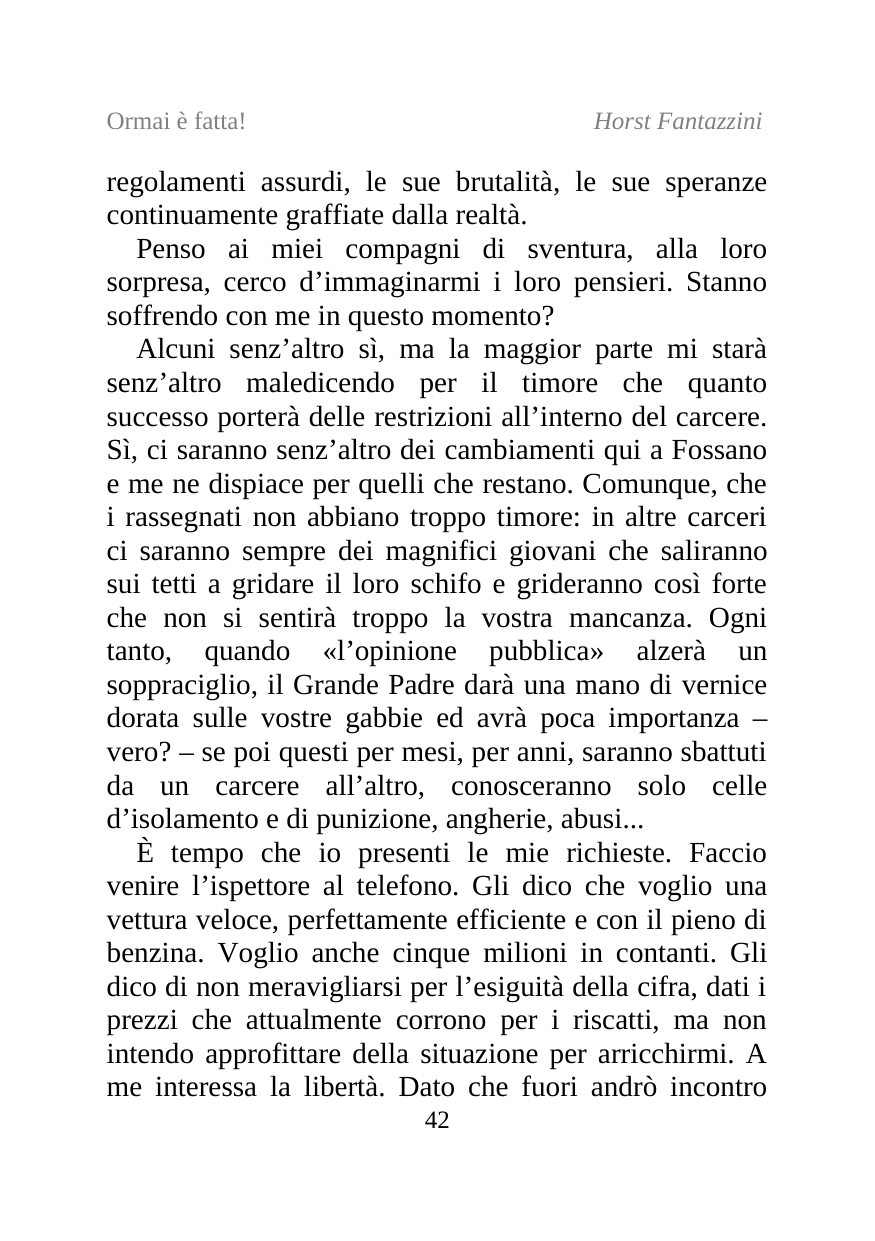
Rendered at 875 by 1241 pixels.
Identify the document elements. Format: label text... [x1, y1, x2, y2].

text Alcuni senz’altro sì, ma la maggior parte mi starà senz’altro maledicendo per il timore che quanto successo porterà delle restrizioni all’interno del carcere. Sì, ci saranno senz’altro dei cambiamenti qui a Fossano e me ne dispiace per quelli che restano. Comunque, che i rassegnati non abbiano troppo timore: in altre carceri ci saranno sempre dei magnifici giovani che saliranno sui tetti a gridare il loro schifo e grideranno così forte che non si sentirà troppo la vostra mancanza. Ogni tanto, quando «l’opinione pubblica» alzerà un soppraciglio, il Grande Padre darà una mano di vernice dorata sulle vostre gabbie ed avrà poca importanza – vero? – se poi questi per mesi, per anni, saranno sbattuti da un carcere all’altro, conosceranno solo celle d’isolamento e di punizione, angherie, abusi... [106, 332, 768, 835]
text È tempo che io presenti le mie richieste. Faccio venire l’ispettore al telefono. Gli dico che voglio una vettura veloce, perfettamente efficiente e con il pieno di benzina. Voglio anche cinque milioni in contanti. Gli dico di non meravigliarsi per l’esiguità della cifra, dati i prezzi che attualmente corrono per i riscatti, ma non intendo approfittare della situazione per arricchirmi. A me interessa la libertà. Dato che fuori andrò incontro [106, 835, 768, 1103]
text regolamenti assurdi, le sue brutalità, le sue speranze continuamente graffiate dalla realtà. [106, 164, 768, 231]
text Penso ai miei compagni di sventura, alla loro sorpresa, cerco d’immaginarmi i loro pensieri. Stanno soffrendo con me in questo momento? [106, 231, 768, 332]
